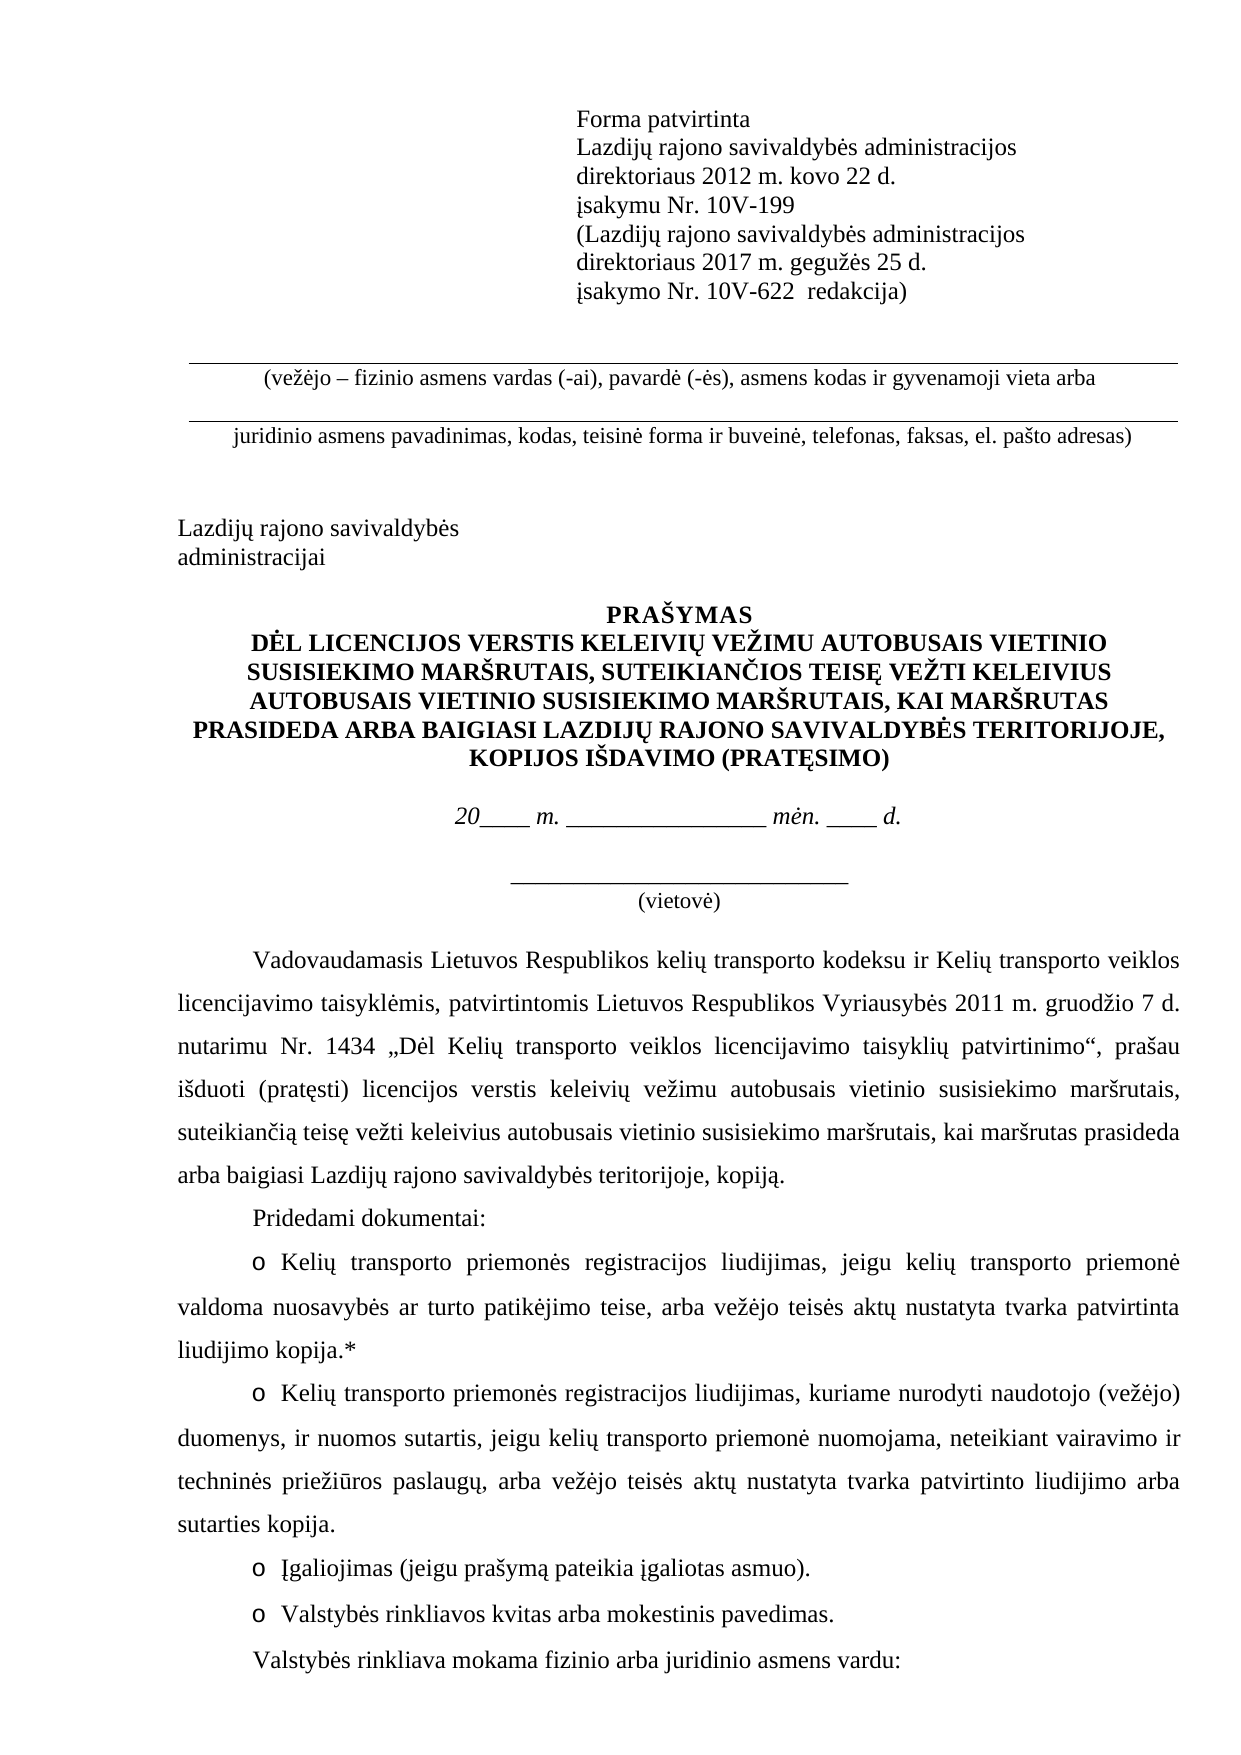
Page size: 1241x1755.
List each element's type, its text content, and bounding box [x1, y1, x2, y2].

text DĖL LICENCIJOS VERSTIS KELEIVIŲ VEŽIMU AUTOBUSAIS VIETINIO SUSISIEKIMO MARŠRUTAIS, SUTEIKIANČIOS TEISĘ VEŽTI KELEIVIUS AUTOBUSAIS VIETINIO SUSISIEKIMO MARŠRUTAIS, KAI MARŠRUTAS PRASIDEDA ARBA BAIGIASI LAZDIJŲ RAJONO SAVIVALDYBĖS TERITORIJOJE, KOPIJOS IŠDAVIMO (PRATĘSIMO) [177, 628, 1181, 772]
text (vietovė) [177, 887, 1181, 914]
text įsakymu Nr. 10V-199 [177, 190, 1181, 219]
text (Lazdijų rajono savivaldybės administracijos [177, 219, 1181, 247]
text o Įgaliojimas (jeigu prašymą pateikia įgaliotas asmuo). [177, 1553, 1181, 1583]
text o Kelių transporto priemonės registracijos liudijimas, jeigu kelių transporto priemonė valdoma nuosavybės ar turto patikėjimo teise, arba vežėjo teisės aktų nustatyta tvarka patvirtinta liudijimo kopija.* [177, 1247, 1181, 1364]
text Lazdijų rajono savivaldybės [177, 513, 1181, 542]
table_cell juridinio asmens pavadinimas, kodas, teisinė forma ir buveinė, telefonas, faksas, el. pašto adresas) [189, 422, 1178, 456]
text Lazdijų rajono savivaldybės administracijos [177, 132, 1181, 161]
text Vadovaudamasis Lietuvos Respublikos kelių transporto kodeksu ir Kelių transporto veiklos licencijavimo taisyklėmis, patvirtintomis Lietuvos Respublikos Vyriausybės 2011 m. gruodžio 7 d. nutarimu Nr. 1434 „Dėl Kelių transporto veiklos licencijavimo taisyklių patvirtinimo“, prašau išduoti (pratęsti) licencijos verstis keleivių vežimu autobusais vietinio susisiekimo maršrutais, suteikiančią teisę vežti keleivius autobusais vietinio susisiekimo maršrutais, kai maršrutas prasideda arba baigiasi Lazdijų rajono savivaldybės teritorijoje, kopiją. [177, 945, 1181, 1189]
table_header (vežėjo – fizinio asmens vardas (-ai), pavardė (-ės), asmens kodas ir gyvenamoji vieta arba [189, 364, 1178, 390]
table_cell [189, 390, 1178, 421]
text Valstybės rinkliava mokama fizinio arba juridinio asmens vardu: [177, 1645, 1181, 1674]
text PRAŠYMAS [177, 600, 1181, 628]
text direktoriaus 2012 m. kovo 22 d. [177, 161, 1181, 190]
text Pridedami dokumentai: [177, 1203, 1181, 1232]
text 20____ m. ________________ mėn. ____ d. [177, 801, 1181, 830]
text ___________________________ [177, 858, 1181, 887]
text administracijai [177, 542, 1181, 571]
text o Kelių transporto priemonės registracijos liudijimas, kuriame nurodyti naudotojo (vežėjo) duomenys, ir nuomos sutartis, jeigu kelių transporto priemonė nuomojama, neteikiant vairavimo ir techninės priežiūros paslaugų, arba vežėjo teisės aktų nustatyta tvarka patvirtinto liudijimo arba sutarties kopija. [177, 1378, 1181, 1538]
text Forma patvirtinta [177, 104, 1181, 132]
text įsakymo Nr. 10V-622 redakcija) [177, 276, 1181, 305]
text o Valstybės rinkliavos kvitas arba mokestinis pavedimas. [177, 1599, 1181, 1630]
text direktoriaus 2017 m. gegužės 25 d. [177, 247, 1181, 276]
